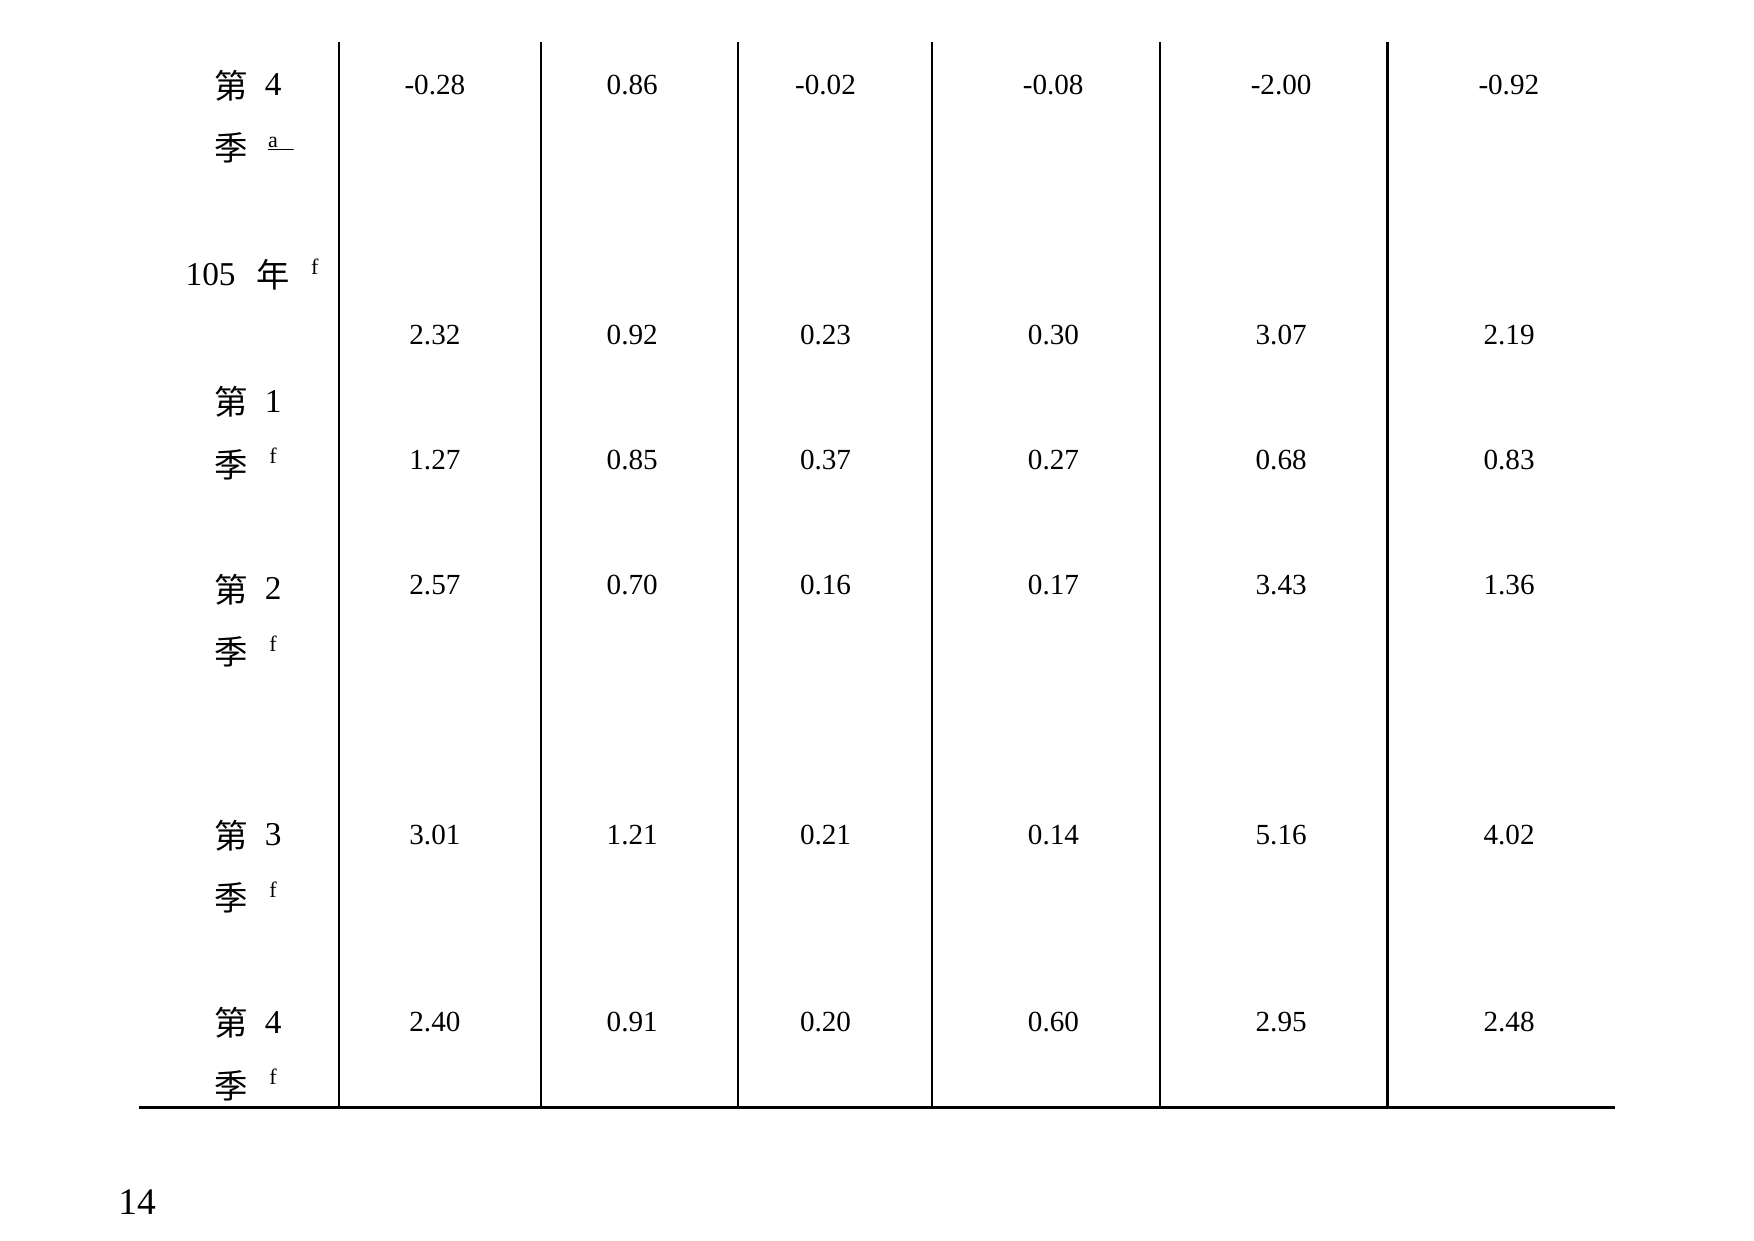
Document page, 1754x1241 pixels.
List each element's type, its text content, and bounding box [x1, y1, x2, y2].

table_cell 3.43 [1161, 486, 1386, 736]
table_cell 0.70 [542, 486, 737, 736]
table_cell -0.28 [340, 42, 540, 231]
table_cell -2.00 [1161, 42, 1386, 231]
table_cell 0.20 [739, 919, 931, 1106]
table_cell -0.08 [933, 42, 1159, 231]
table_cell 0.68 [1161, 356, 1386, 486]
table_cell 0.27 [933, 356, 1159, 486]
table_cell 0.85 [542, 356, 737, 486]
table_cell 第1季f [139, 356, 338, 486]
table_cell 5.16 [1161, 736, 1386, 919]
table_cell 0.37 [739, 356, 931, 486]
table_cell 3.07 [1161, 231, 1386, 356]
table_cell 0.16 [739, 486, 931, 736]
table_cell 第2季f [139, 486, 338, 736]
table_cell 0.30 [933, 231, 1159, 356]
table_cell 0.17 [933, 486, 1159, 736]
table_cell 第4季f [139, 919, 338, 1106]
table_cell -0.92 [1389, 42, 1615, 231]
table_cell 2.40 [340, 919, 540, 1106]
table_cell 第3季f [139, 736, 338, 919]
table_cell 1.27 [340, 356, 540, 486]
table_cell 0.92 [542, 231, 737, 356]
table_cell 2.57 [340, 486, 540, 736]
table_cell 第4季a [139, 42, 338, 231]
table_cell 0.86 [542, 42, 737, 231]
table_cell 0.21 [739, 736, 931, 919]
table_cell 0.83 [1389, 356, 1615, 486]
table_cell 0.23 [739, 231, 931, 356]
table_cell 1.21 [542, 736, 737, 919]
table_cell -0.02 [739, 42, 931, 231]
table_cell 0.14 [933, 736, 1159, 919]
table_cell 0.91 [542, 919, 737, 1106]
table_cell 2.95 [1161, 919, 1386, 1106]
table_cell 2.19 [1389, 231, 1615, 356]
table_cell 4.02 [1389, 736, 1615, 919]
table_cell 2.48 [1389, 919, 1615, 1106]
table_cell 2.32 [340, 231, 540, 356]
table_cell 105年f [139, 231, 338, 356]
table_cell 0.60 [933, 919, 1159, 1106]
table_cell 1.36 [1389, 486, 1615, 736]
table_cell 3.01 [340, 736, 540, 919]
